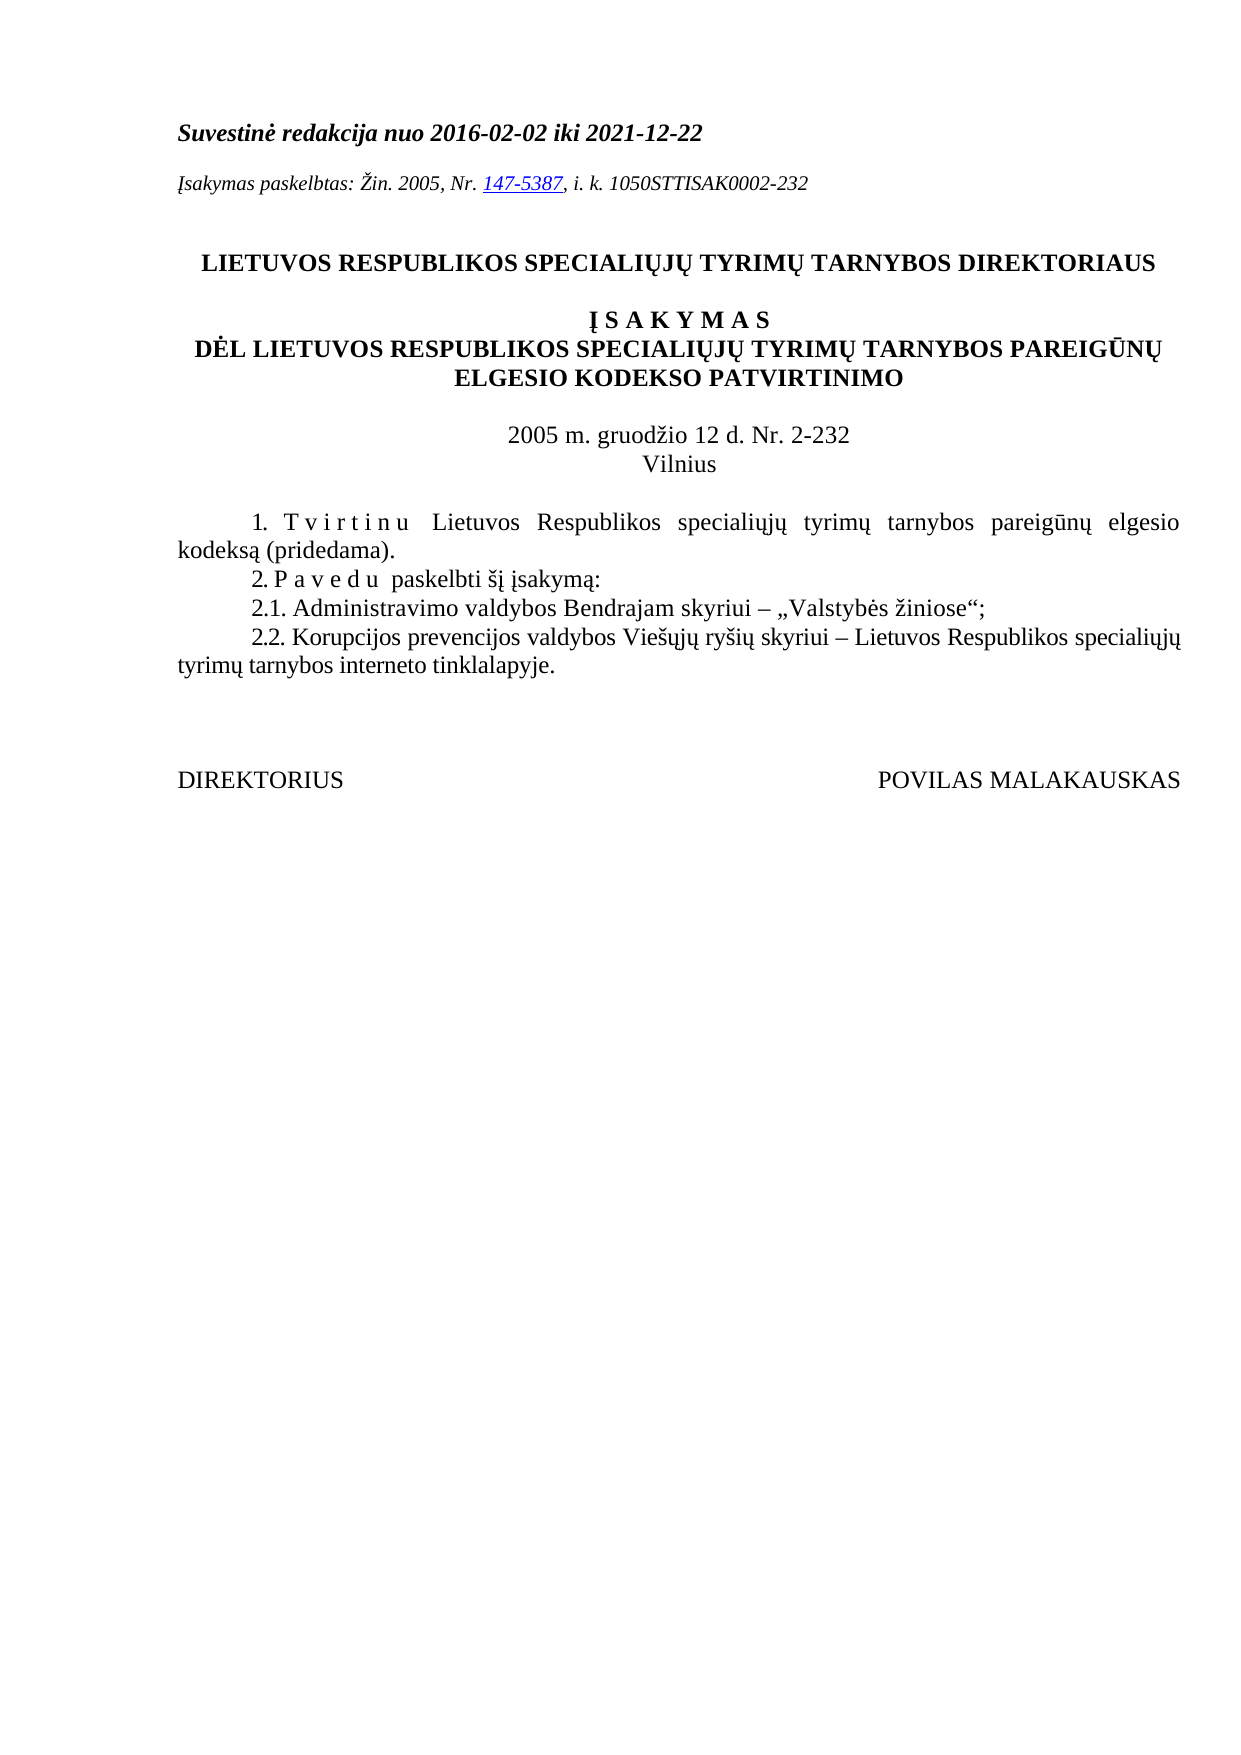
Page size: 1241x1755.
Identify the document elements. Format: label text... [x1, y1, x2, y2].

text LIETUVOS RESPUBLIKOS SPECIALIŲJŲ TYRIMŲ TARNYBOS DIREKTORIAUS [177, 248, 1181, 277]
text Įsakymas paskelbtas: Žin. 2005, Nr. 147-5387, i. k. 1050STTISAK0002-232 [177, 171, 1181, 195]
text Suvestinė redakcija nuo 2016-02-02 iki 2021-12-22 [177, 118, 1181, 147]
text Vilnius [177, 449, 1181, 478]
text 2. Pavedu paskelbti šį įsakymą: [177, 564, 1181, 593]
text DĖL LIETUVOS RESPUBLIKOS SPECIALIŲJŲ TYRIMŲ TARNYBOS PAREIGŪNŲ ELGESIO KODEKSO PATVIRTINIMO [177, 334, 1181, 392]
text 2.2. Korupcijos prevencijos valdybos Viešųjų ryšių skyriui – Lietuvos Respublikos specialiųjų tyrimų tarnybos interneto tinklalapyje. [177, 622, 1181, 679]
text 1. Tvirtinu Lietuvos Respublikos specialiųjų tyrimų tarnybos pareigūnų elgesio kodeksą (pridedama). [177, 507, 1181, 564]
text DIREKTORIUS POVILAS MALAKAUSKAS [177, 765, 1181, 794]
text 2.1. Administravimo valdybos Bendrajam skyriui – „Valstybės žiniose“; [177, 593, 1181, 622]
text Į S A K Y M A S [177, 305, 1181, 334]
text 2005 m. gruodžio 12 d. Nr. 2-232 [177, 420, 1181, 449]
